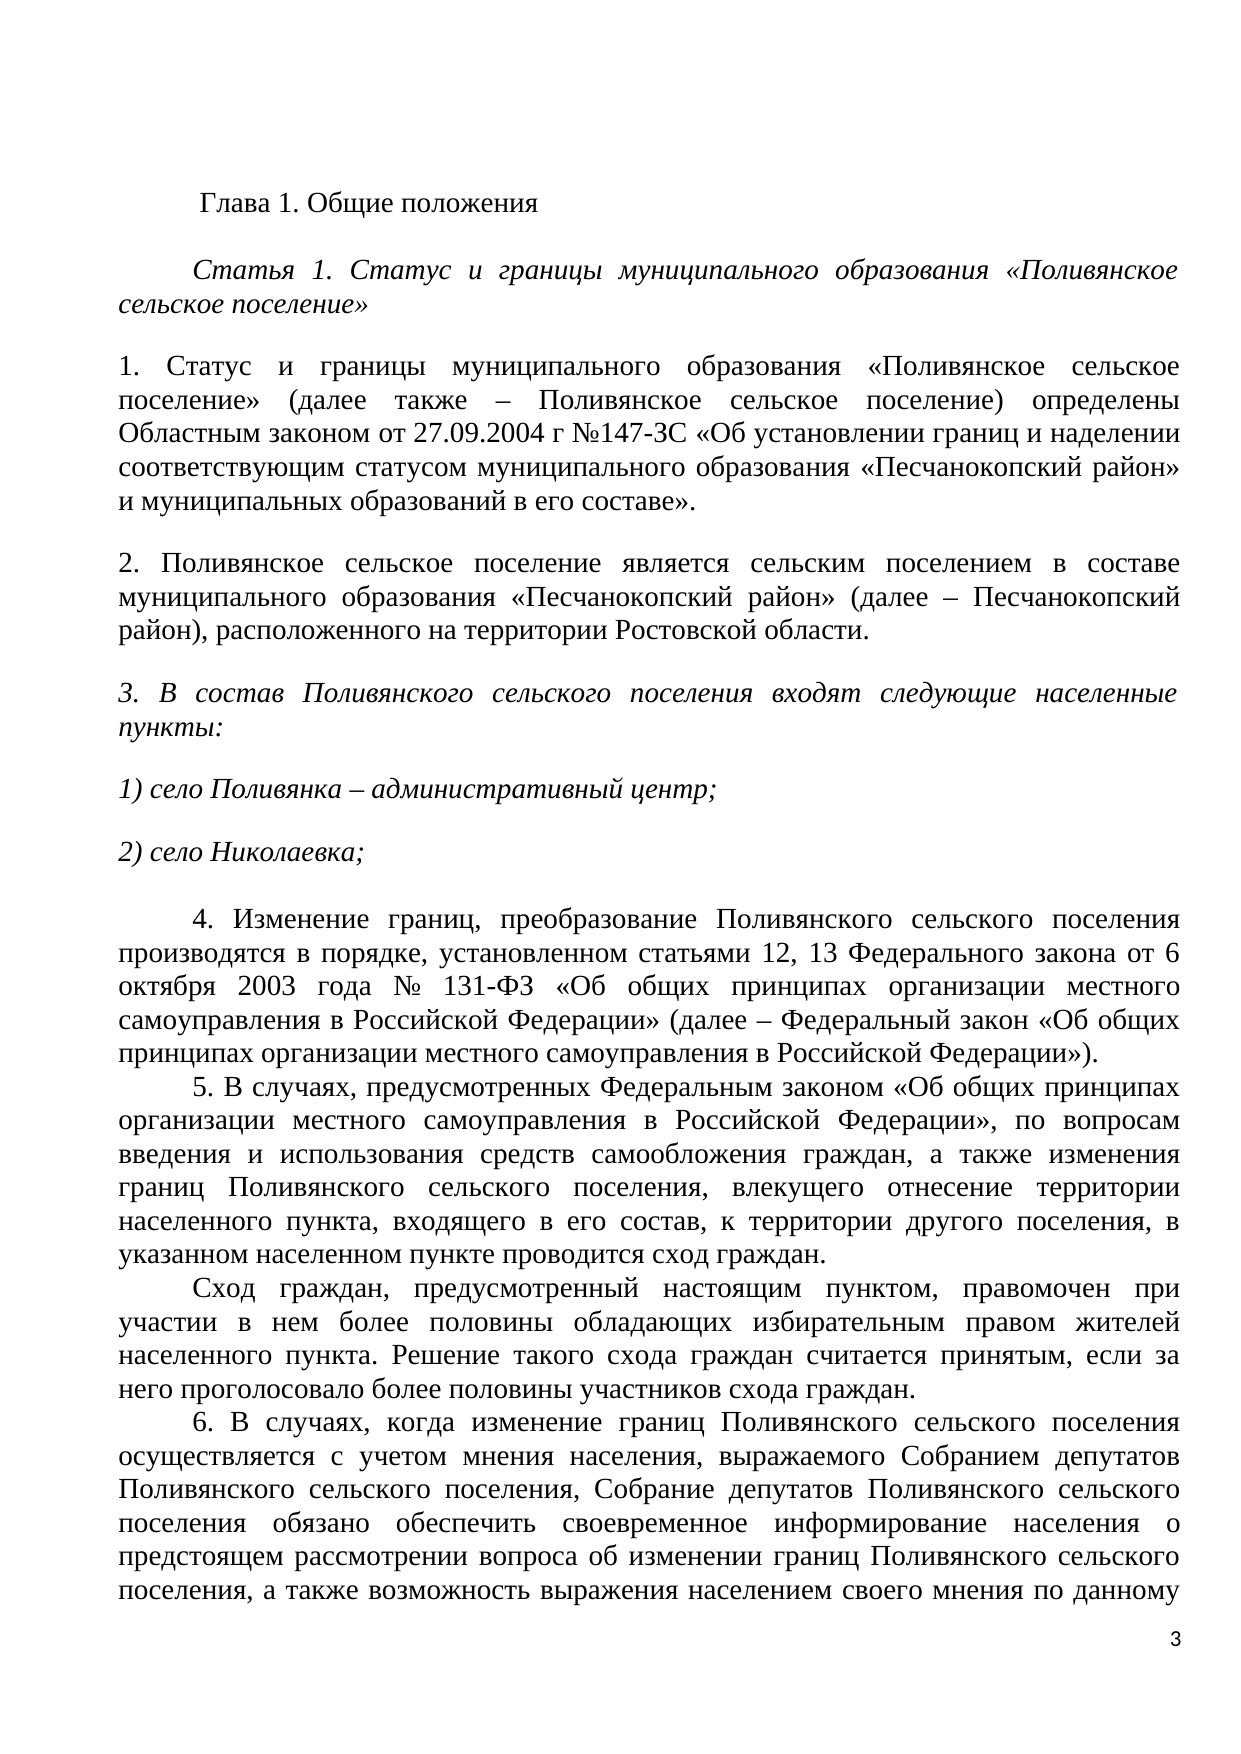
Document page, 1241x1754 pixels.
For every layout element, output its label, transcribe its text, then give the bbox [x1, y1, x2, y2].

text 6. В случаях, когда изменение границ Поливянского сельского поселения осуществляется с учетом мнения населения, выражаемого Собранием депутатов Поливянского сельского поселения, Собрание депутатов Поливянского сельского поселения обязано обеспечить своевременное информирование населения о предстоящем рассмотрении вопроса об изменении границ Поливянского сельского поселения, а также возможность выражения населением своего мнения по данному [118, 1404, 1181, 1606]
text 1. Статус и границы муниципального образования «Поливянское сельское поселение» (далее также – Поливянское сельское поселение) определены Областным законом от 27.09.2004 г №147-ЗС «Об установлении границ и наделении соответствующим статусом муниципального образования «Песчанокопский район» и муниципальных образований в его составе». [118, 348, 1181, 516]
text Глава 1. Общие положения [118, 185, 1181, 219]
text 4. Изменение границ, преобразование Поливянского сельского поселения производятся в порядке, установленном статьями 12, 13 Федерального закона от 6 октября 2003 года № 131-ФЗ «Об общих принципах организации местного самоуправления в Российской Федерации» (далее – Федеральный закон «Об общих принципах организации местного самоуправления в Российской Федерации»). [118, 901, 1181, 1069]
text Статья 1. Статус и границы муниципального образования «Поливянское сельское поселение» [118, 252, 1181, 319]
text 2. Поливянское сельское поселение является сельским поселением в составе муниципального образования «Песчанокопский район» (далее – Песчанокопский район), расположенного на территории Ростовской области. [118, 545, 1181, 646]
text 1) село Поливянка – административный центр; [118, 771, 1181, 805]
text 2) село Николаевка; [118, 834, 1181, 868]
subtitle Сход граждан, предусмотренный настоящим пунктом, правомочен при участии в нем более половины обладающих избирательным правом жителей населенного пункта. Решение такого схода граждан считается принятым, если за него проголосовало более половины участников схода граждан. [118, 1270, 1181, 1404]
text 3. В состав Поливянского сельского поселения входят следующие населенные пункты: [118, 675, 1181, 742]
subtitle 5. В случаях, предусмотренных Федеральным законом «Об общих принципах организации местного самоуправления в Российской Федерации», по вопросам введения и использования средств самообложения граждан, а также изменения границ Поливянского сельского поселения, влекущего отнесение территории населенного пункта, входящего в его состав, к территории другого поселения, в указанном населенном пункте проводится сход граждан. [118, 1069, 1181, 1270]
